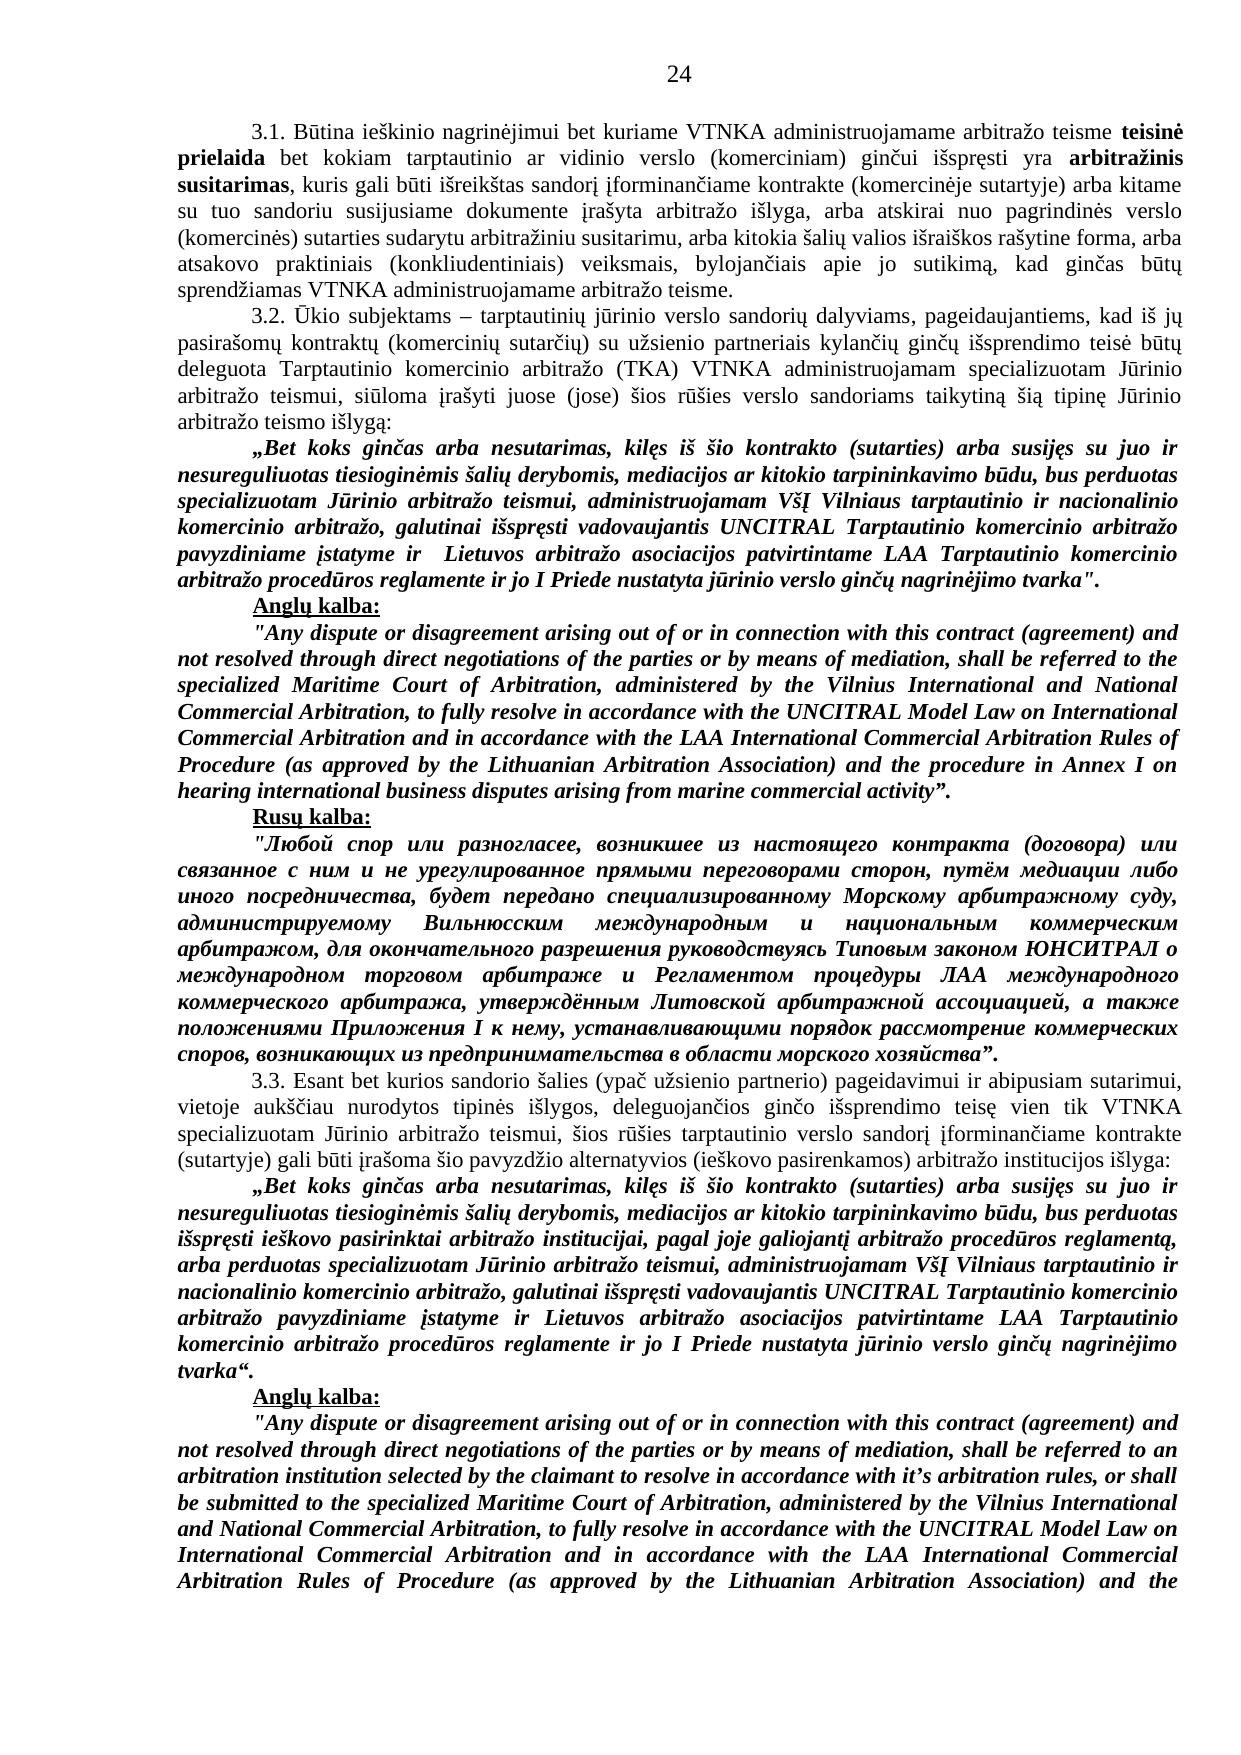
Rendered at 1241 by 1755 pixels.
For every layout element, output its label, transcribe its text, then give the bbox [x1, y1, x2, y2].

text „Bet koks ginčas arba nesutarimas, kilęs iš šio kontrakto (sutarties) arba susijęs su juo ir nesureguliuotas tiesioginėmis šalių derybomis, mediacijos ar kitokio tarpininkavimo būdu, bus perduotas išspręsti ieškovo pasirinktai arbitražo institucijai, pagal joje galiojantį arbitražo procedūros reglamentą, arba perduotas specializuotam Jūrinio arbitražo teismui, administruojamam VšĮ Vilniaus tarptautinio ir nacionalinio komercinio arbitražo, galutinai išspręsti vadovaujantis UNCITRAL Tarptautinio komercinio arbitražo pavyzdiniame įstatyme ir Lietuvos arbitražo asociacijos patvirtintame LAA Tarptautinio komercinio arbitražo procedūros reglamente ir jo I Priede nustatyta jūrinio verslo ginčų nagrinėjimo tvarka“. [177, 1172, 1181, 1383]
text 3.3. Esant bet kurios sandorio šalies (ypač užsienio partnerio) pageidavimui ir abipusiam sutarimui, vietoje aukščiau nurodytos tipinės išlygos, deleguojančios ginčo išsprendimo teisę vien tik VTNKA specializuotam Jūrinio arbitražo teismui, šios rūšies tarptautinio verslo sandorį įforminančiame kontrakte (sutartyje) gali būti įrašoma šio pavyzdžio alternatyvios (ieškovo pasirenkamos) arbitražo institucijos išlyga: [177, 1067, 1183, 1172]
text "Any dispute or disagreement arising out of or in connection with this contract (agreement) and not resolved through direct negotiations of the parties or by means of mediation, shall be referred to the specialized Maritime Court of Arbitration, administered by the Vilnius International and National Commercial Arbitration, to fully resolve in accordance with the UNCITRAL Model Law on International Commercial Arbitration and in accordance with the LAA International Commercial Arbitration Rules of Procedure (as approved by the Lithuanian Arbitration Association) and the procedure in Annex I on hearing international business disputes arising from marine commercial activity”. [177, 619, 1181, 803]
text "Any dispute or disagreement arising out of or in connection with this contract (agreement) and not resolved through direct negotiations of the parties or by means of mediation, shall be referred to an arbitration institution selected by the claimant to resolve in accordance with it’s arbitration rules, or shall be submitted to the specialized Maritime Court of Arbitration, administered by the Vilnius International and National Commercial Arbitration, to fully resolve in accordance with the UNCITRAL Model Law on International Commercial Arbitration and in accordance with the LAA International Commercial Arbitration Rules of Procedure (as approved by the Lithuanian Arbitration Association) and the [177, 1409, 1181, 1594]
text Anglų kalba: [177, 1383, 1181, 1409]
text 3.1. Būtina ieškinio nagrinėjimui bet kuriame VTNKA administruojamame arbitražo teisme teisinė prielaida bet kokiam tarptautinio ar vidinio verslo (komerciniam) ginčui išspręsti yra arbitražinis susitarimas, kuris gali būti išreikštas sandorį įforminančiame kontrakte (komercinėje sutartyje) arba kitame su tuo sandoriu susijusiame dokumente įrašyta arbitražo išlyga, arba atskirai nuo pagrindinės verslo (komercinės) sutarties sudarytu arbitražiniu susitarimu, arba kitokia šalių valios išraiškos rašytine forma, arba atsakovo praktiniais (konkliudentiniais) veiksmais, bylojančiais apie jo sutikimą, kad ginčas būtų sprendžiamas VTNKA administruojamame arbitražo teisme. [177, 118, 1183, 303]
text "Любой спор или разногласeе, возникшее из настоящего контракта (договора) или связанное с ним и не урегулированное прямыми переговорами сторон, путём медиации либо иного посредничества, будет передано специализированному Морскому арбитражному суду, администрируемому Вильнюсским международным и национальным коммерческим арбитражом, для окончательного разрешения руководствуясь Типовым законом ЮНСИТРАЛ о международном торговом арбитраже и Регламентом процедуры ЛАA международного коммерческого арбитража, утверждённым Литовской арбитражной ассоциацией, а также положениями Приложения I к нему, устанавливающими порядок рассмотрение коммерческих споров, возникающих из предпринимательства в области морского хозяйства”. [177, 830, 1181, 1067]
text Anglų kalba: [177, 592, 1181, 619]
text Rusų kalba: [177, 803, 1181, 830]
text 3.2. Ūkio subjektams – tarptautinių jūrinio verslo sandorių dalyviams, pageidaujantiems, kad iš jų pasirašomų kontraktų (komercinių sutarčių) su užsienio partneriais kylančių ginčų išsprendimo teisė būtų deleguota Tarptautinio komercinio arbitražo (TKA) VTNKA administruojamam specializuotam Jūrinio arbitražo teismui, siūloma įrašyti juose (jose) šios rūšies verslo sandoriams taikytiną šią tipinę Jūrinio arbitražo teismo išlygą: [177, 303, 1183, 434]
text „Bet koks ginčas arba nesutarimas, kilęs iš šio kontrakto (sutarties) arba susijęs su juo ir nesureguliuotas tiesioginėmis šalių derybomis, mediacijos ar kitokio tarpininkavimo būdu, bus perduotas specializuotam Jūrinio arbitražo teismui, administruojamam VšĮ Vilniaus tarptautinio ir nacionalinio komercinio arbitražo, galutinai išspręsti vadovaujantis UNCITRAL Tarptautinio komercinio arbitražo pavyzdiniame įstatyme ir Lietuvos arbitražo asociacijos patvirtintame LAA Tarptautinio komercinio arbitražo procedūros reglamente ir jo I Priede nustatyta jūrinio verslo ginčų nagrinėjimo tvarka". [177, 434, 1181, 592]
